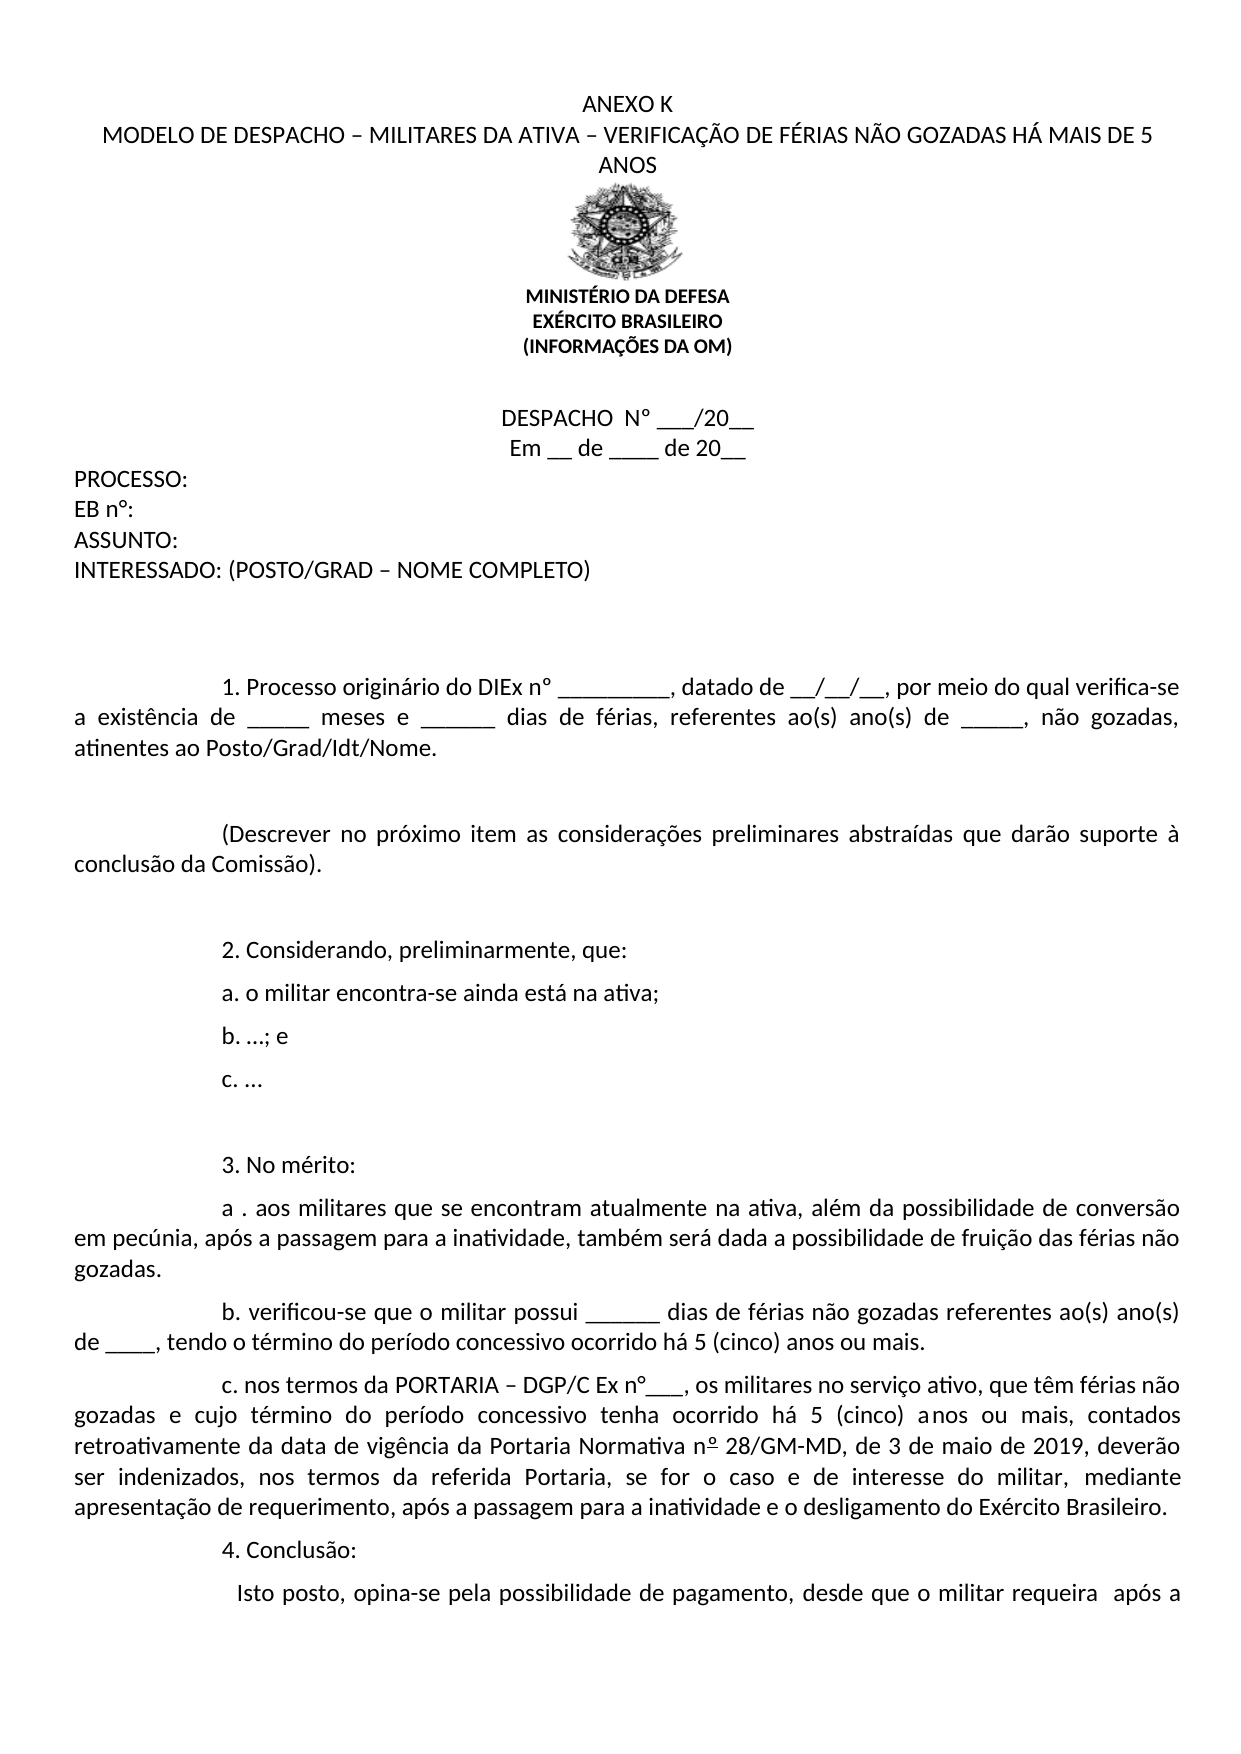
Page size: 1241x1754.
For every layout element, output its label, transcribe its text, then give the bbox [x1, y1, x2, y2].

text a . aos militares que se encontram atualmente na ativa, além da possibilidade de conversão em pecúnia, após a passagem para a inatividade, também será dada a possibilidade de fruição das férias não gozadas. [74, 1192, 1181, 1283]
text PROCESSO: [74, 463, 1181, 494]
text INTERESSADO: (POSTO/GRAD – NOME COMPLETO) [74, 555, 1181, 585]
text 3. No mérito: [74, 1149, 1181, 1179]
text DESPACHO Nº ___/20__ [74, 402, 1181, 433]
text Em __ de ____ de 20__ [74, 433, 1181, 463]
text MINISTÉRIO DA DEFESA [74, 283, 1181, 308]
picture [563, 180, 692, 283]
text 1. Processo originário do DIEx nº _________, datado de __/__/__, por meio do qual verifica-se a existência de _____ meses e ______ dias de férias, referentes ao(s) ano(s) de _____, não gozadas, atinentes ao Posto/Grad/Idt/Nome. [74, 671, 1181, 763]
text (INFORMAÇÕES DA OM) [74, 334, 1181, 359]
text 4. Conclusão: [222, 1534, 1181, 1565]
text 2. Considerando, preliminarmente, que: [74, 934, 1181, 965]
text c. ... [74, 1063, 1181, 1093]
text EB n°: [74, 494, 1181, 524]
text Isto posto, opina-se pela possibilidade de pagamento, desde que o militar requeira após a [74, 1577, 1181, 1608]
text EXÉRCITO BRASILEIRO [74, 308, 1181, 334]
text a. o militar encontra-se ainda está na ativa; [74, 977, 1181, 1008]
text b. verificou-se que o militar possui ______ dias de férias não gozadas referentes ao(s) ano(s) de ____, tendo o término do período concessivo ocorrido há 5 (cinco) anos ou mais. [74, 1296, 1181, 1357]
text (Descrever no próximo item as considerações preliminares abstraídas que darão suporte à conclusão da Comissão). [74, 818, 1181, 879]
text c. nos termos da PORTARIA – DGP/C Ex n°___, os militares no serviço ativo, que têm férias não gozadas e cujo término do período concessivo tenha ocorrido há 5 (cinco) anos ou mais, contados retroativamente da data de vigência da Portaria Normativa nº 28/GM-MD, de 3 de maio de 2019, deverão ser indenizados, nos termos da referida Portaria, se for o caso e de interesse do militar, mediante apresentação de requerimento, após a passagem para a inatividade e o desligamento do Exército Brasileiro. [74, 1369, 1181, 1522]
text ASSUNTO: [74, 524, 1181, 555]
text b. …; e [74, 1020, 1181, 1051]
text ANEXO K [74, 89, 1181, 119]
text MODELO DE DESPACHO – MILITARES DA ATIVA – VERIFICAÇÃO DE FÉRIAS NÃO GOZADAS HÁ MAIS DE 5 ANOS [74, 119, 1181, 180]
